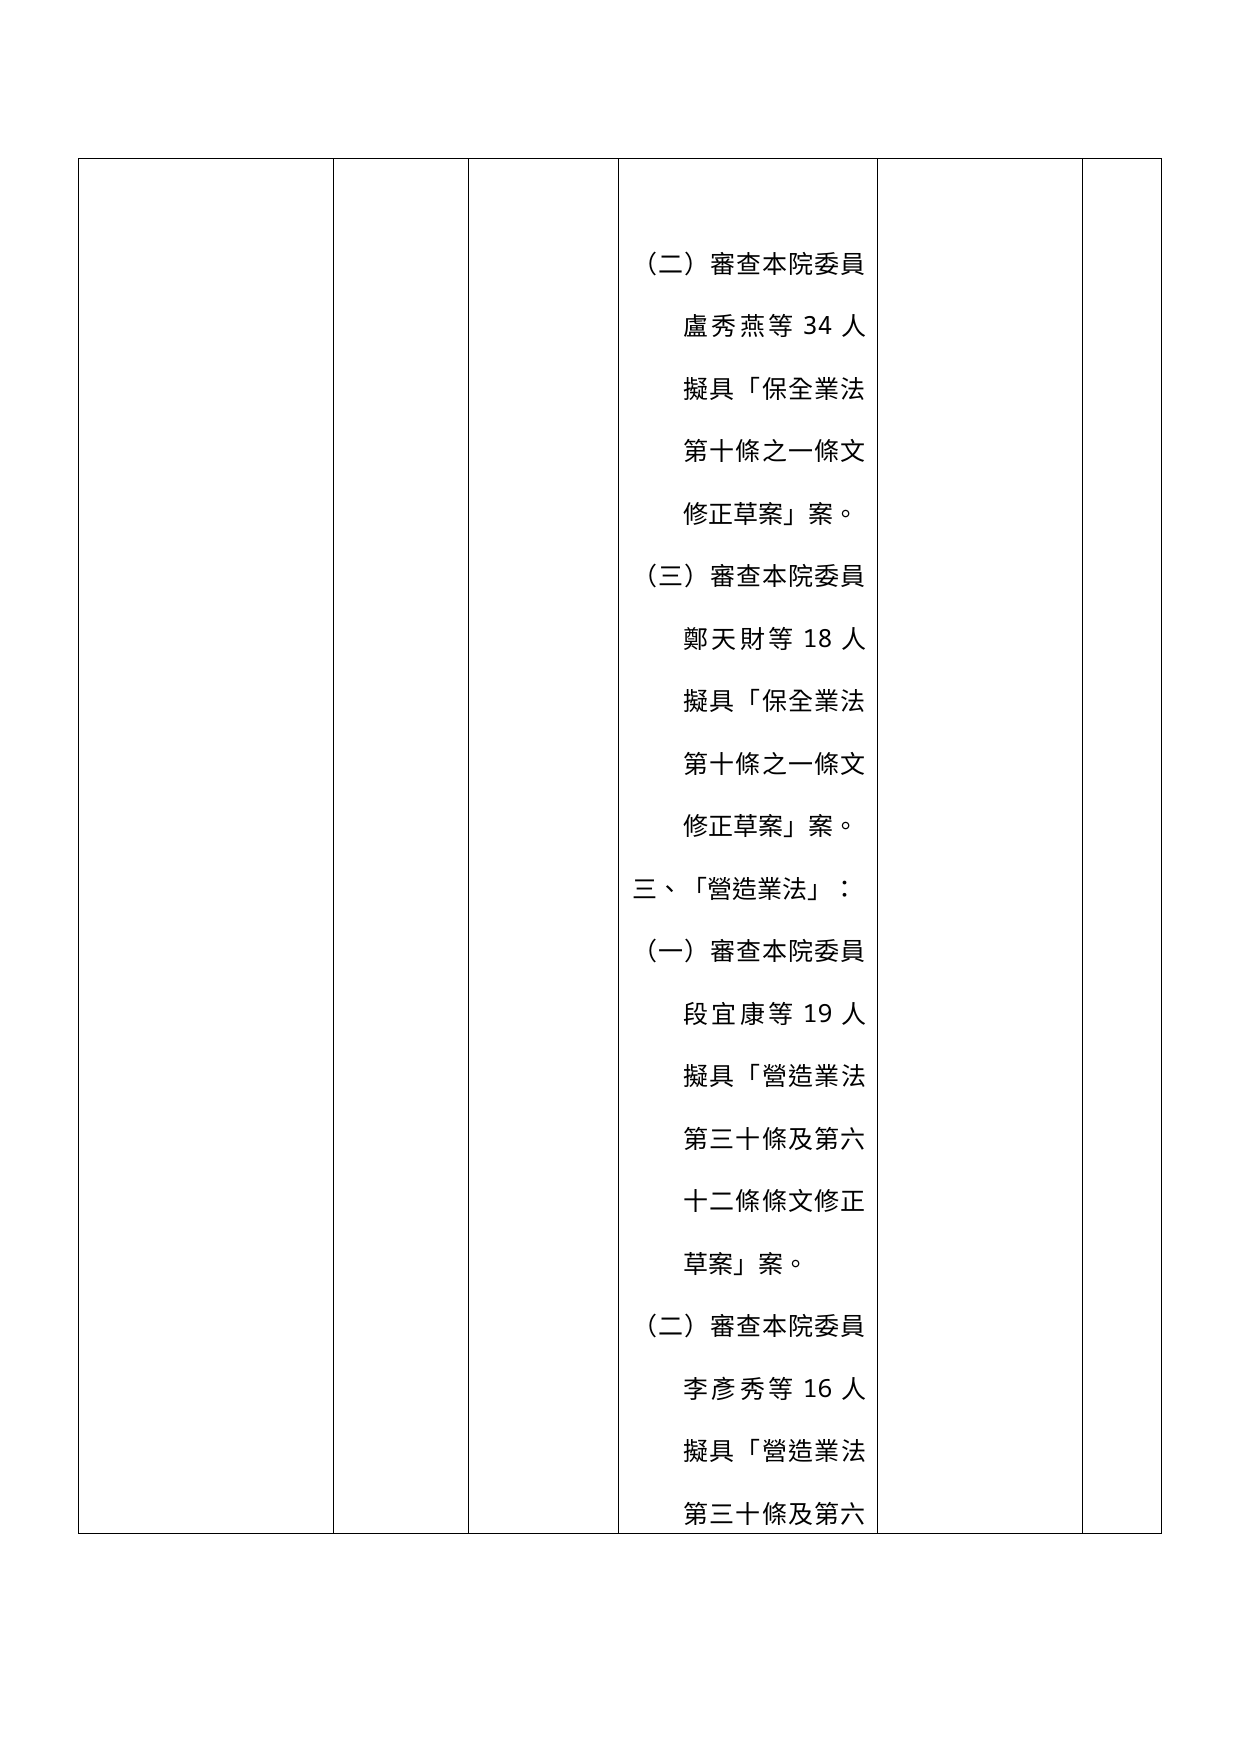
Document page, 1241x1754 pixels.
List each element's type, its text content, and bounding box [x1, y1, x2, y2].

table_cell （二）審查本院委員盧秀燕等34人擬具「保全業法第十條之一條文修正草案」案。 （三）審查本院委員鄭天財等18人擬具「保全業法第十條之一條文修正草案」案。 三、「營造業法」： （一）審查本院委員段宜康等19人擬具「營造業法第三十條及第六十二條條文修正草案」案。 （二）審查本院委員李彥秀等16人擬具「營造業法第三十條及第六 [619, 159, 877, 1533]
table_cell [79, 159, 333, 1533]
table_cell [469, 159, 618, 1533]
table_cell [878, 159, 1082, 1533]
table_cell [334, 159, 468, 1533]
table_cell [1083, 159, 1161, 1533]
